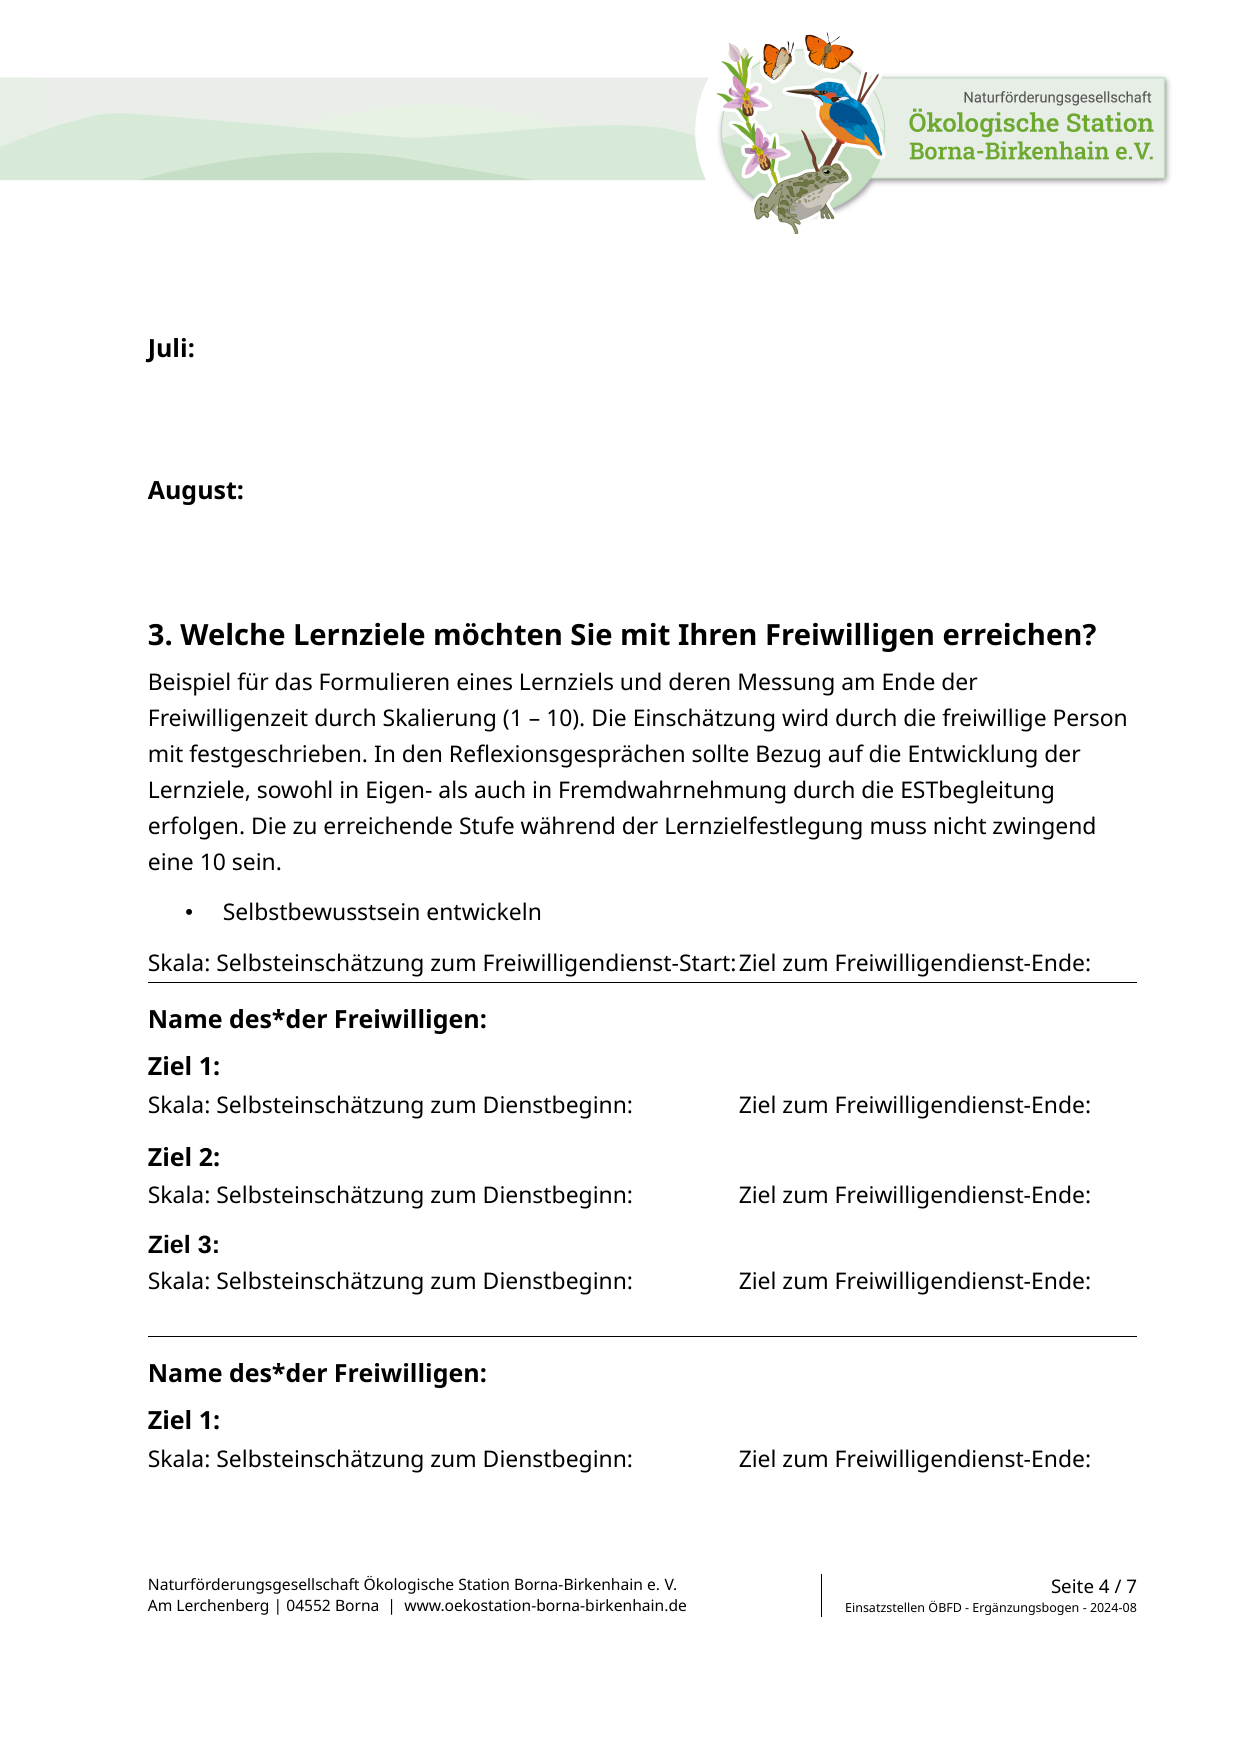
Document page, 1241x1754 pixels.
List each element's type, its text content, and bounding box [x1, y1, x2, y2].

list Selbstbewusstsein entwickeln [185, 896, 1137, 927]
text Skala: Selbsteinschätzung zum Dienstbeginn: Ziel zum Freiwilligendienst-Ende: [148, 1179, 1137, 1211]
subtitle Ziel 2: [148, 1139, 1137, 1173]
subtitle Name des*der Freiwilligen: [148, 1356, 1137, 1390]
subtitle Ziel 1: [148, 1048, 1137, 1082]
subtitle 3. Welche Lernziele möchten Sie mit Ihren Freiwilligen erreichen? [148, 614, 1137, 653]
subtitle August: [148, 472, 1137, 507]
text Skala: Selbsteinschätzung zum Dienstbeginn: Ziel zum Freiwilligendienst-Ende: [148, 1443, 1137, 1474]
text Skala: Selbsteinschätzung zum Freiwilligendienst-Start: Ziel zum Freiwilligendienst-Ende: [148, 947, 1137, 982]
subtitle Ziel 3: [148, 1230, 1137, 1259]
text Skala: Selbsteinschätzung zum Dienstbeginn: Ziel zum Freiwilligendienst-Ende: [148, 1089, 1137, 1120]
picture [0, 0, 1241, 248]
text Skala: Selbsteinschätzung zum Dienstbeginn: Ziel zum Freiwilligendienst-Ende: [148, 1265, 1137, 1336]
subtitle Name des*der Freiwilligen: [148, 1002, 1137, 1036]
text Beispiel für das Formulieren eines Lernziels und deren Messung am Ende der Freiwilligenzeit durch Skalierung (1 – 10). Die Einschätzung wird durch die freiwillige Person mit festgeschrieben. In den Reflexionsgesprächen sollte Bezug auf die Entwicklung der Lernziele, sowohl in Eigen- als auch in Fremdwahrnehmung durch die ESTbegleitung erfolgen. Die zu erreichende Stufe während der Lernzielfestlegung muss nicht zwingend eine 10 sein. [148, 666, 1137, 877]
subtitle Juli: [148, 331, 1137, 365]
subtitle Ziel 1: [148, 1402, 1137, 1437]
